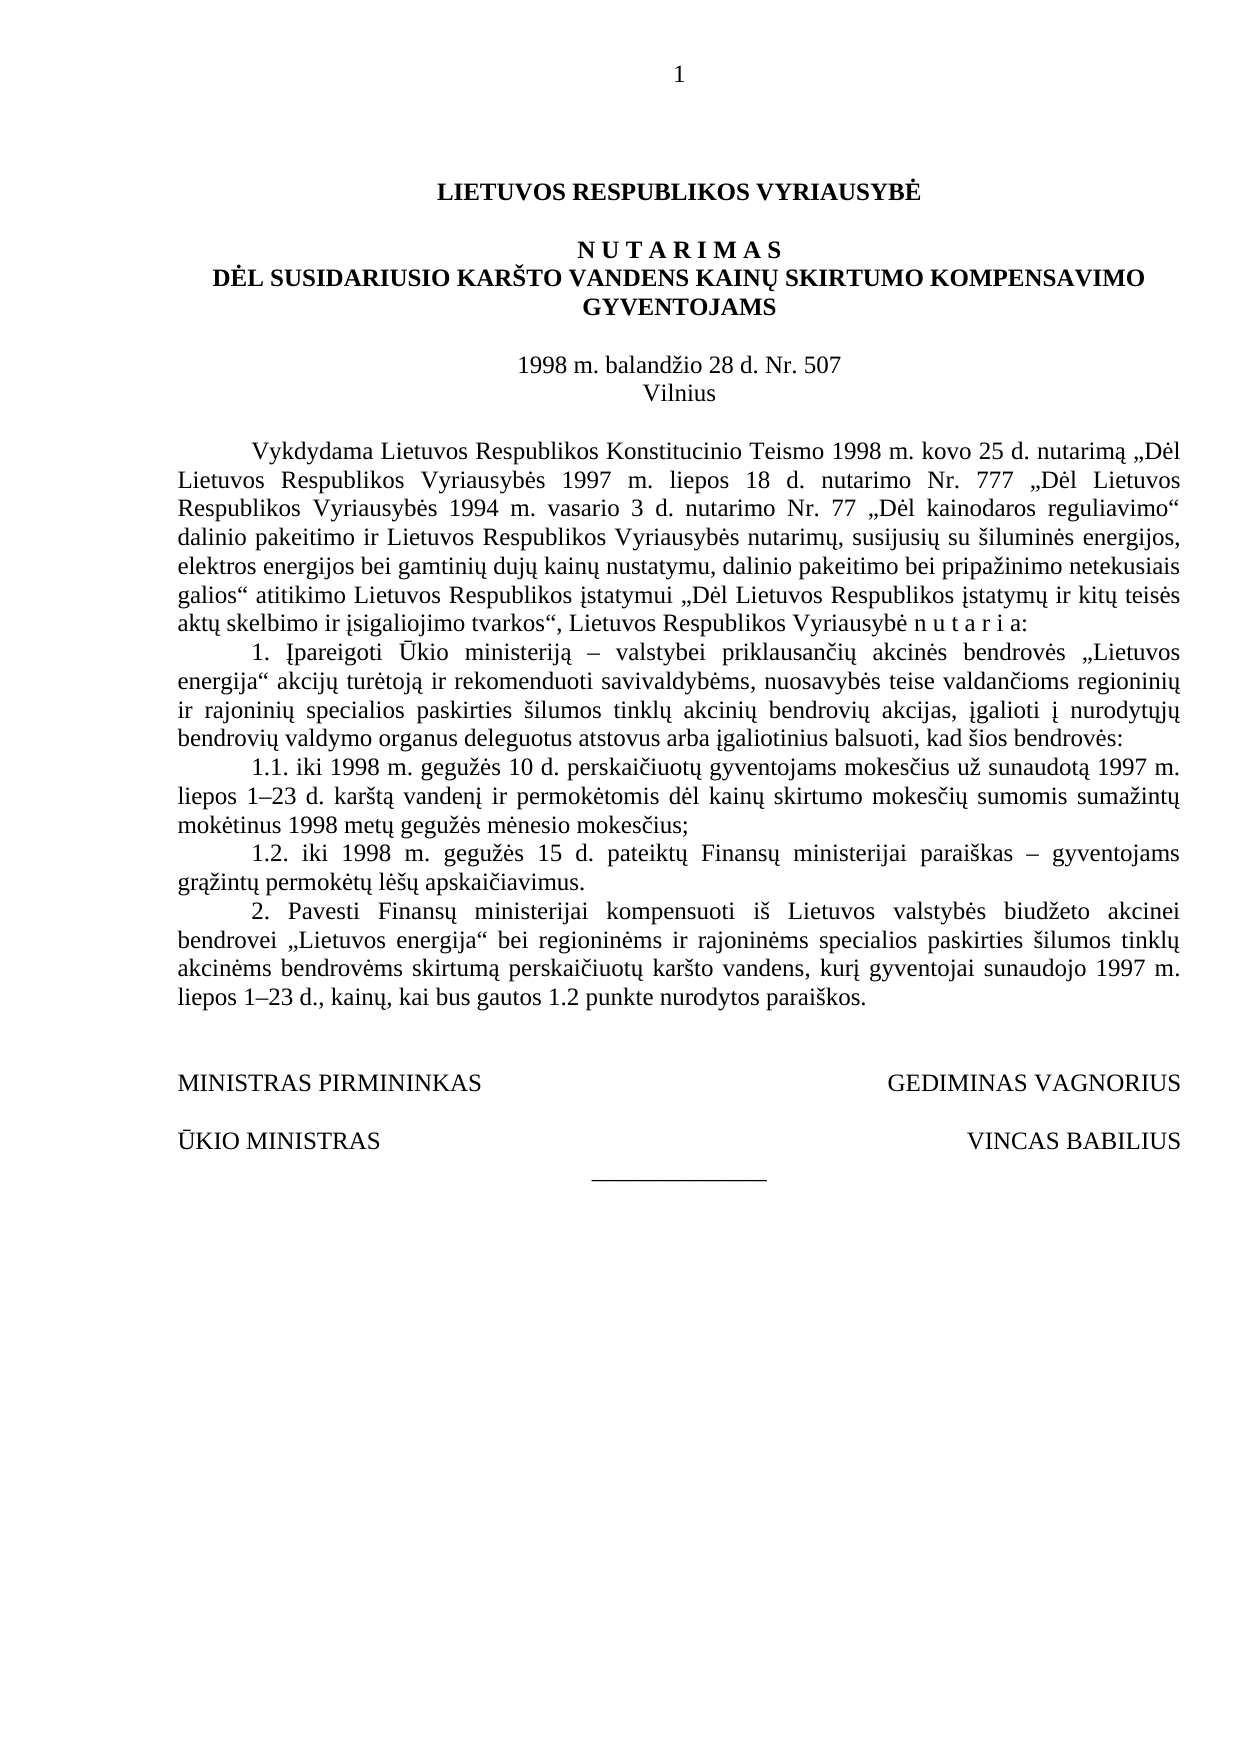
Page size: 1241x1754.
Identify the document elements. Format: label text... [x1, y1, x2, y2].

text 2. Pavesti Finansų ministerijai kompensuoti iš Lietuvos valstybės biudžeto akcinei bendrovei „Lietuvos energija“ bei regioninėms ir rajoninėms specialios paskirties šilumos tinklų akcinėms bendrovėms skirtumą perskaičiuotų karšto vandens, kurį gyventojai sunaudojo 1997 m. liepos 1–23 d., kainų, kai bus gautos 1.2 punkte nurodytos paraiškos. [177, 896, 1181, 1011]
text ______________ [177, 1155, 1181, 1183]
text MINISTRAS PIRMININKAS GEDIMINAS VAGNORIUS [177, 1068, 1181, 1097]
text DĖL SUSIDARIUSIO KARŠTO VANDENS KAINŲ SKIRTUMO KOMPENSAVIMO GYVENTOJAMS [177, 263, 1181, 321]
text LIETUVOS RESPUBLIKOS VYRIAUSYBĖ [177, 177, 1181, 206]
text Vilnius [177, 378, 1181, 407]
text 1.2. iki 1998 m. gegužės 15 d. pateiktų Finansų ministerijai paraiškas – gyventojams grąžintų permokėtų lėšų apskaičiavimus. [177, 838, 1181, 896]
text N U T A R I M A S [177, 235, 1181, 263]
text 1998 m. balandžio 28 d. Nr. 507 [177, 350, 1181, 378]
text 1. Įpareigoti Ūkio ministeriją – valstybei priklausančių akcinės bendrovės „Lietuvos energija“ akcijų turėtoją ir rekomenduoti savivaldybėms, nuosavybės teise valdančioms regioninių ir rajoninių specialios paskirties šilumos tinklų akcinių bendrovių akcijas, įgalioti į nurodytųjų bendrovių valdymo organus deleguotus atstovus arba įgaliotinius balsuoti, kad šios bendrovės: [177, 637, 1181, 752]
text Vykdydama Lietuvos Respublikos Konstitucinio Teismo 1998 m. kovo 25 d. nutarimą „Dėl Lietuvos Respublikos Vyriausybės 1997 m. liepos 18 d. nutarimo Nr. 777 „Dėl Lietuvos Respublikos Vyriausybės 1994 m. vasario 3 d. nutarimo Nr. 77 „Dėl kainodaros reguliavimo“ dalinio pakeitimo ir Lietuvos Respublikos Vyriausybės nutarimų, susijusių su šiluminės energijos, elektros energijos bei gamtinių dujų kainų nustatymu, dalinio pakeitimo bei pripažinimo netekusiais galios“ atitikimo Lietuvos Respublikos įstatymui „Dėl Lietuvos Respublikos įstatymų ir kitų teisės aktų skelbimo ir įsigaliojimo tvarkos“, Lietuvos Respublikos Vyriausybė nutaria: [177, 436, 1181, 637]
text ŪKIO MINISTRAS VINCAS BABILIUS [177, 1126, 1181, 1155]
text 1.1. iki 1998 m. gegužės 10 d. perskaičiuotų gyventojams mokesčius už sunaudotą 1997 m. liepos 1–23 d. karštą vandenį ir permokėtomis dėl kainų skirtumo mokesčių sumomis sumažintų mokėtinus 1998 metų gegužės mėnesio mokesčius; [177, 752, 1181, 838]
